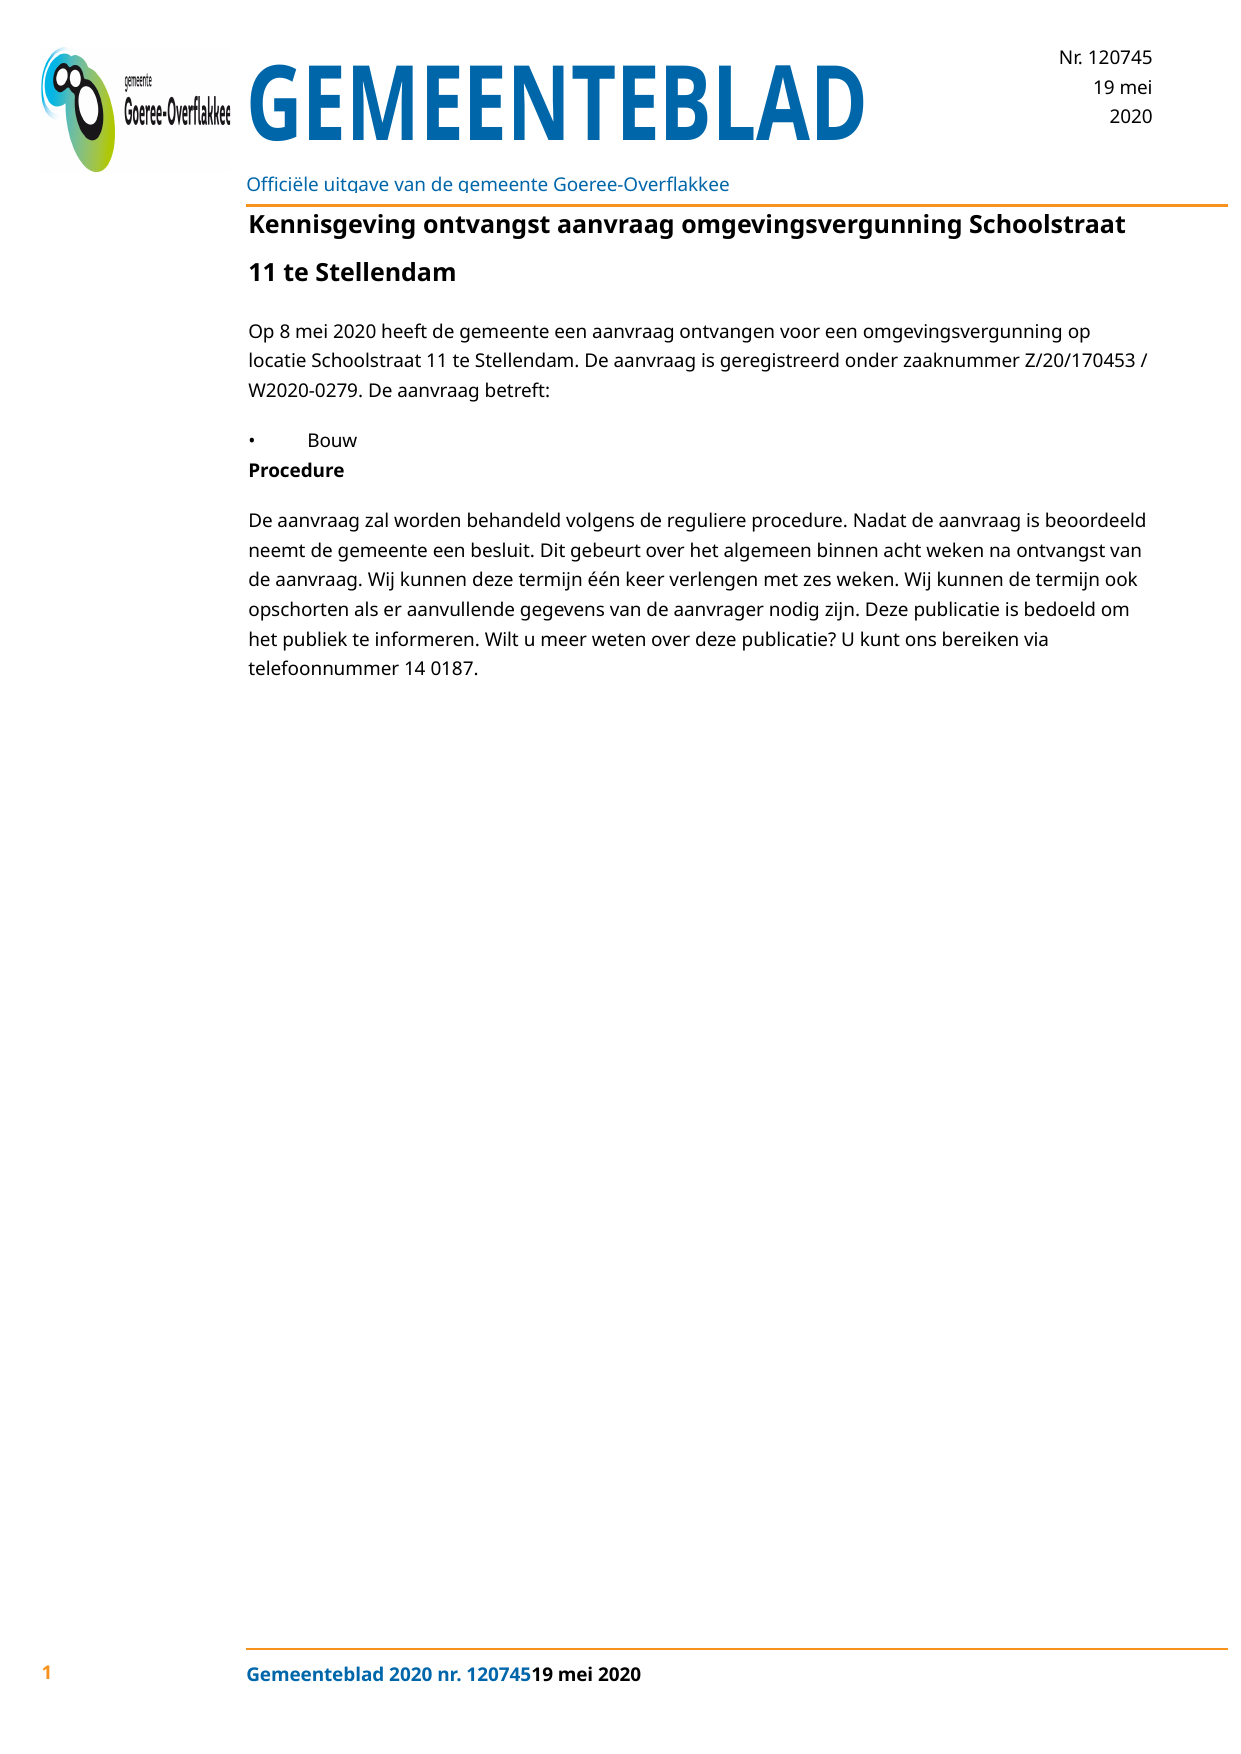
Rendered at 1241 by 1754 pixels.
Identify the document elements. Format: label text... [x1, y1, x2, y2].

list Bouw [248, 427, 1152, 453]
text Kennisgeving ontvangst aanvraag omgevingsvergunning Schoolstraat 11 te Stellendam [248, 207, 1152, 288]
text Op 8 mei 2020 heeft de gemeente een aanvraag ontvangen voor een omgevingsvergunning op locatie Schoolstraat 11 te Stellendam. De aanvraag is geregistreerd onder zaaknummer Z/20/170453 / W2020-0279. De aanvraag betreft: [248, 318, 1152, 403]
text De aanvraag zal worden behandeld volgens de reguliere procedure. Nadat de aanvraag is beoordeeld neemt de gemeente een besluit. Dit gebeurt over het algemeen binnen acht weken na ontvangst van de aanvraag. Wij kunnen deze termijn één keer verlengen met zes weken. Wij kunnen de termijn ook opschorten als er aanvullende gegevens van de aanvrager nodig zijn. Deze publicatie is bedoeld om het publiek te informeren. Wilt u meer weten over deze publicatie? U kunt ons bereiken via telefoonnummer 14 0187. [248, 507, 1152, 681]
picture [41, 47, 231, 172]
text Procedure [248, 457, 1152, 483]
